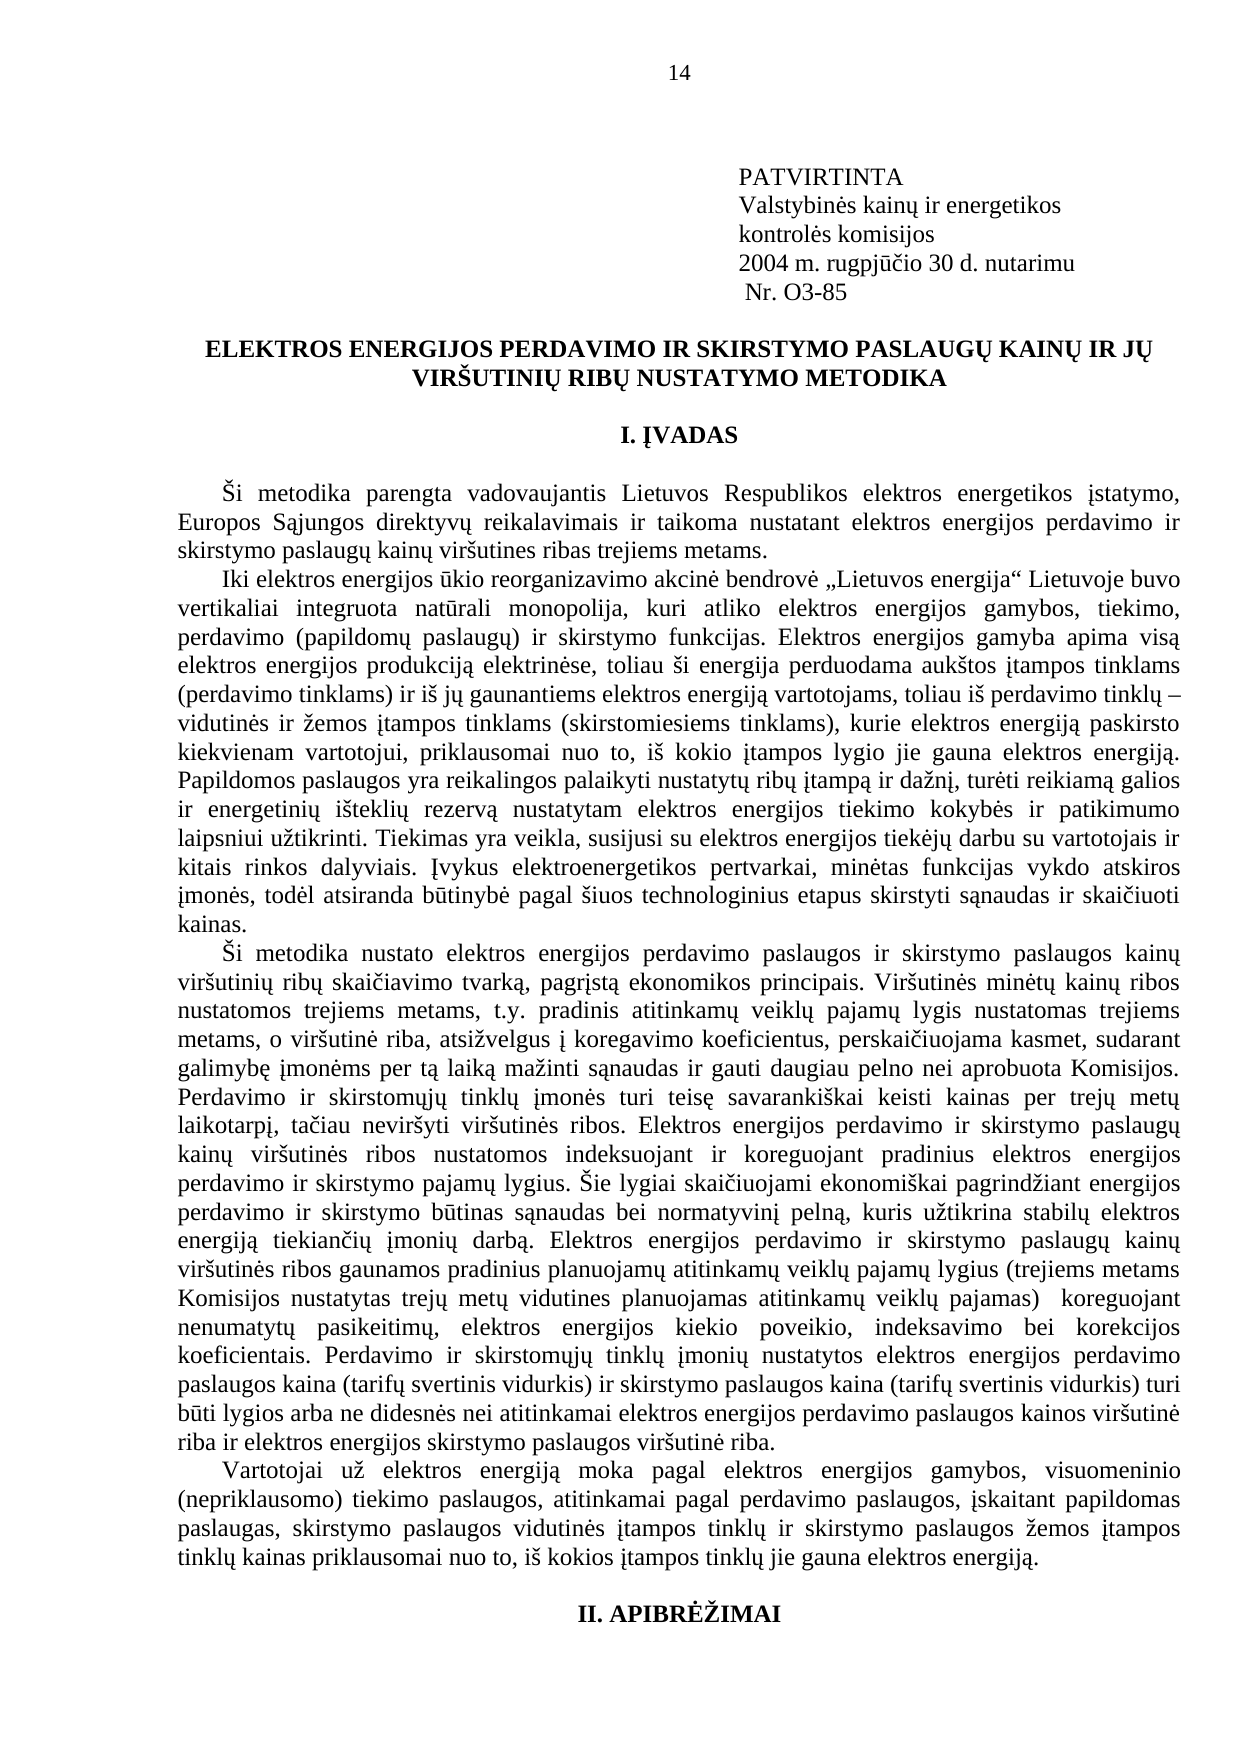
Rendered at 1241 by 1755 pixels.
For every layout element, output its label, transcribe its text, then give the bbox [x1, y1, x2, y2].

text ELEKTROS ENERGIJOS PERDAVIMO IR SKIRSTYMO PASLAUGŲ KAINŲ IR JŲ VIRŠUTINIŲ RIBŲ NUSTATYMO METODIKA [177, 334, 1181, 392]
text Ši metodika parengta vadovaujantis Lietuvos Respublikos elektros energetikos įstatymo, Europos Sąjungos direktyvų reikalavimais ir taikoma nustatant elektros energijos perdavimo ir skirstymo paslaugų kainų viršutines ribas trejiems metams. [177, 478, 1181, 564]
text PATVIRTINTA [738, 162, 1181, 190]
text 2004 m. rugpjūčio 30 d. nutarimu [738, 248, 1181, 277]
text Vartotojai už elektros energiją moka pagal elektros energijos gamybos, visuomeninio (nepriklausomo) tiekimo paslaugos, atitinkamai pagal perdavimo paslaugos, įskaitant papildomas paslaugas, skirstymo paslaugos vidutinės įtampos tinklų ir skirstymo paslaugos žemos įtampos tinklų kainas priklausomai nuo to, iš kokios įtampos tinklų jie gauna elektros energiją. [177, 1455, 1181, 1570]
text kontrolės komisijos [738, 219, 1181, 248]
text Iki elektros energijos ūkio reorganizavimo akcinė bendrovė „Lietuvos energija“ Lietuvoje buvo vertikaliai integruota natūrali monopolija, kuri atliko elektros energijos gamybos, tiekimo, perdavimo (papildomų paslaugų) ir skirstymo funkcijas. Elektros energijos gamyba apima visą elektros energijos produkciją elektrinėse, toliau ši energija perduodama aukštos įtampos tinklams (perdavimo tinklams) ir iš jų gaunantiems elektros energiją vartotojams, toliau iš perdavimo tinklų – vidutinės ir žemos įtampos tinklams (skirstomiesiems tinklams), kurie elektros energiją paskirsto kiekvienam vartotojui, priklausomai nuo to, iš kokio įtampos lygio jie gauna elektros energiją. Papildomos paslaugos yra reikalingos palaikyti nustatytų ribų įtampą ir dažnį, turėti reikiamą galios ir energetinių išteklių rezervą nustatytam elektros energijos tiekimo kokybės ir patikimumo laipsniui užtikrinti. Tiekimas yra veikla, susijusi su elektros energijos tiekėjų darbu su vartotojais ir kitais rinkos dalyviais. Įvykus elektroenergetikos pertvarkai, minėtas funkcijas vykdo atskiros įmonės, todėl atsiranda būtinybė pagal šiuos technologinius etapus skirstyti sąnaudas ir skaičiuoti kainas. [177, 564, 1181, 938]
text II. APIBRĖŽIMAI [177, 1599, 1181, 1628]
text Nr. O3-85 [738, 277, 1181, 305]
text Ši metodika nustato elektros energijos perdavimo paslaugos ir skirstymo paslaugos kainų viršutinių ribų skaičiavimo tvarką, pagrįstą ekonomikos principais. Viršutinės minėtų kainų ribos nustatomos trejiems metams, t.y. pradinis atitinkamų veiklų pajamų lygis nustatomas trejiems metams, o viršutinė riba, atsižvelgus į koregavimo koeficientus, perskaičiuojama kasmet, sudarant galimybę įmonėms per tą laiką mažinti sąnaudas ir gauti daugiau pelno nei aprobuota Komisijos. Perdavimo ir skirstomųjų tinklų įmonės turi teisę savarankiškai keisti kainas per trejų metų laikotarpį, tačiau neviršyti viršutinės ribos. Elektros energijos perdavimo ir skirstymo paslaugų kainų viršutinės ribos nustatomos indeksuojant ir koreguojant pradinius elektros energijos perdavimo ir skirstymo pajamų lygius. Šie lygiai skaičiuojami ekonomiškai pagrindžiant energijos perdavimo ir skirstymo būtinas sąnaudas bei normatyvinį pelną, kuris užtikrina stabilų elektros energiją tiekiančių įmonių darbą. Elektros energijos perdavimo ir skirstymo paslaugų kainų viršutinės ribos gaunamos pradinius planuojamų atitinkamų veiklų pajamų lygius (trejiems metams Komisijos nustatytas trejų metų vidutines planuojamas atitinkamų veiklų pajamas) koreguojant nenumatytų pasikeitimų, elektros energijos kiekio poveikio, indeksavimo bei korekcijos koeficientais. Perdavimo ir skirstomųjų tinklų įmonių nustatytos elektros energijos perdavimo paslaugos kaina (tarifų svertinis vidurkis) ir skirstymo paslaugos kaina (tarifų svertinis vidurkis) turi būti lygios arba ne didesnės nei atitinkamai elektros energijos perdavimo paslaugos kainos viršutinė riba ir elektros energijos skirstymo paslaugos viršutinė riba. [177, 938, 1181, 1455]
text I. ĮVADAS [177, 420, 1181, 449]
text Valstybinės kainų ir energetikos [738, 190, 1181, 219]
